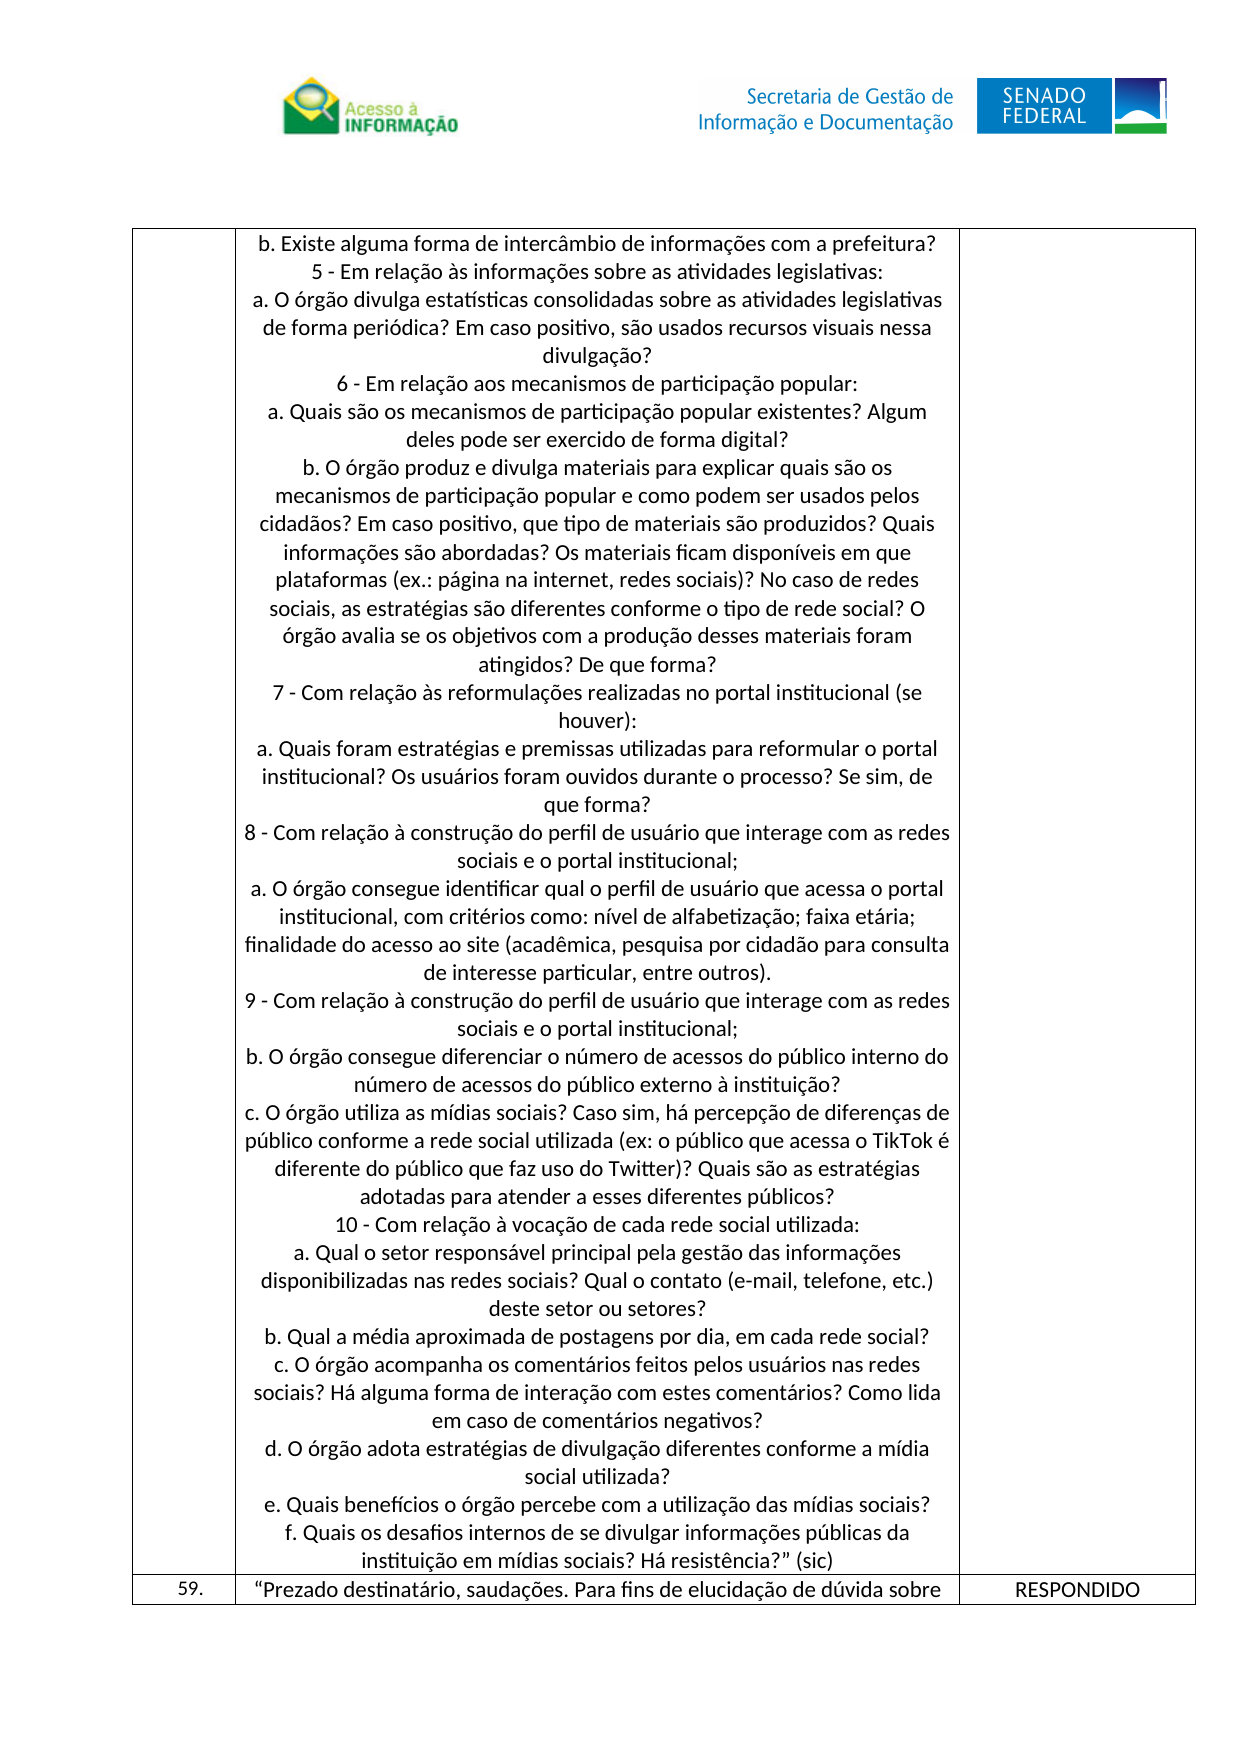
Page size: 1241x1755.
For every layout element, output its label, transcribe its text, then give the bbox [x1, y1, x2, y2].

table_cell RESPONDIDO [960, 1575, 1195, 1603]
table_cell “Prezado destinatário, saudações. Para fins de elucidação de dúvida sobre [236, 1575, 959, 1603]
table_cell [960, 229, 1195, 1574]
table_cell b. Existe alguma forma de intercâmbio de informações com a prefeitura? 5 - Em relação às informações sobre as atividades legislativas: a. O órgão divulga estatísticas consolidadas sobre as atividades legislativas de forma periódica? Em caso positivo, são usados recursos visuais nessa divulgação? 6 - Em relação aos mecanismos de participação popular: a. Quais são os mecanismos de participação popular existentes? Algum deles pode ser exercido de forma digital? b. O órgão produz e divulga materiais para explicar quais são os mecanismos de participação popular e como podem ser usados pelos cidadãos? Em caso positivo, que tipo de materiais são produzidos? Quais informações são abordadas? Os materiais ficam disponíveis em que plataformas (ex.: página na internet, redes sociais)? No caso de redes sociais, as estratégias são diferentes conforme o tipo de rede social? O órgão avalia se os objetivos com a produção desses materiais foram atingidos? De que forma? 7 - Com relação às reformulações realizadas no portal institucional (se houver): a. Quais foram estratégias e premissas utilizadas para reformular o portal institucional? Os usuários foram ouvidos durante o processo? Se sim, de que forma? 8 - Com relação à construção do perfil de usuário que interage com as redes sociais e o portal institucional; a. O órgão consegue identificar qual o perfil de usuário que acessa o portal institucional, com critérios como: nível de alfabetização; faixa etária; finalidade do acesso ao site (acadêmica, pesquisa por cidadão para consulta de interesse particular, entre outros). 9 - Com relação à construção do perfil de usuário que interage com as redes sociais e o portal institucional; b. O órgão consegue diferenciar o número de acessos do público interno do número de acessos do público externo à instituição? c. O órgão utiliza as mídias sociais? Caso sim, há percepção de diferenças de público conforme a rede social utilizada (ex: o público que acessa o TikTok é diferente do público que faz uso do Twitter)? Quais são as estratégias adotadas para atender a esses diferentes públicos? 10 - Com relação à vocação de cada rede social utilizada: a. Qual o setor responsável principal pela gestão das informações disponibilizadas nas redes sociais? Qual o contato (e-mail, telefone, etc.) deste setor ou setores? b. Qual a média aproximada de postagens por dia, em cada rede social? c. O órgão acompanha os comentários feitos pelos usuários nas redes sociais? Há alguma forma de interação com estes comentários? Como lida em caso de comentários negativos? d. O órgão adota estratégias de divulgação diferentes conforme a mídia social utilizada? e. Quais benefícios o órgão percebe com a utilização das mídias sociais? f. Quais os desafios internos de se divulgar informações públicas da instituição em mídias sociais? Há resistência?” (sic) [236, 229, 959, 1574]
table_cell [133, 229, 235, 1574]
table_cell [133, 1575, 235, 1603]
